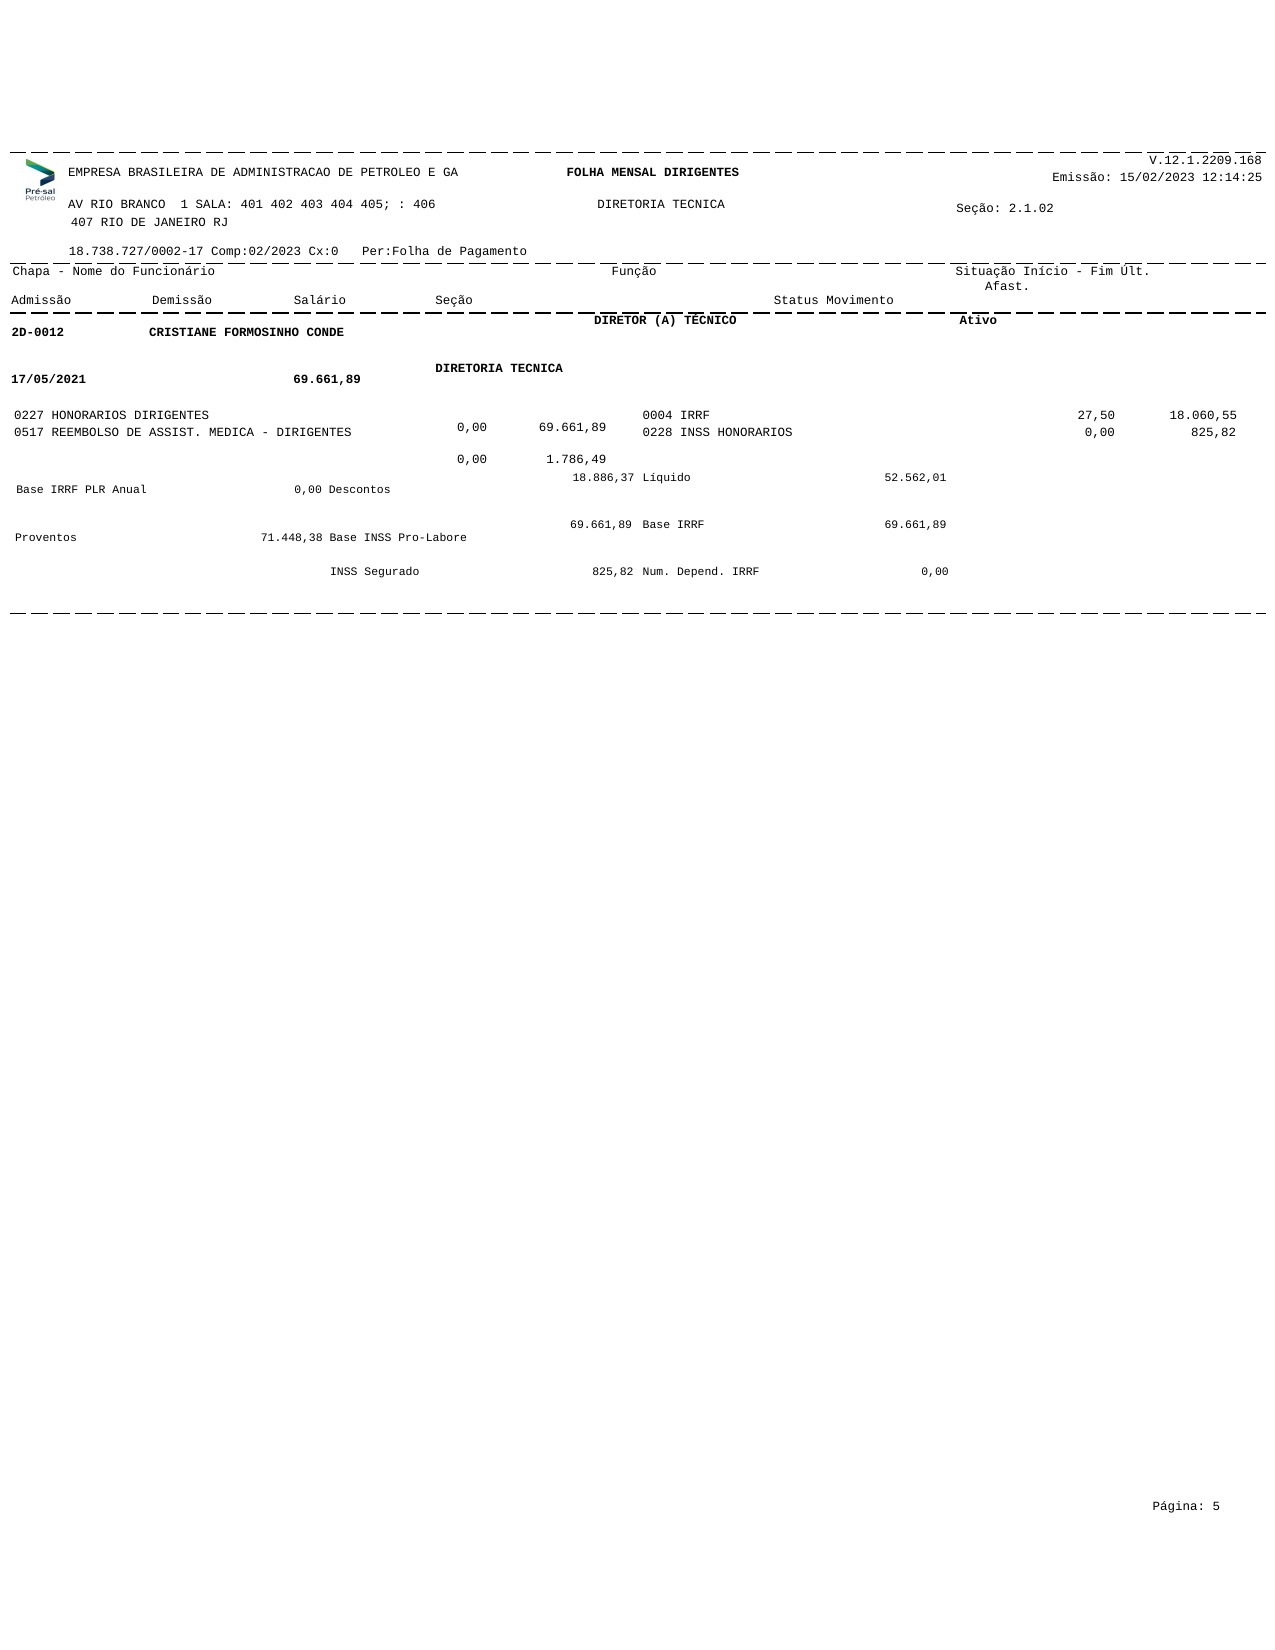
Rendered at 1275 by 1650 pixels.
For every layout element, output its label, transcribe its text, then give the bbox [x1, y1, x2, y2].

table_cell 69.661,89 [570, 518, 642, 565]
table_cell Proventos 71.448,38 Base INSS Pro-Labore [10, 518, 570, 565]
table_cell Situação Início - Fim Últ. Afast. [955, 263, 1169, 312]
table_cell 0004 IRRF 0228 INSS HONORARIOS [643, 408, 884, 471]
table_cell Base IRRF PLR Anual 0,00 Descontos [10, 471, 435, 518]
table_cell 18.060,55 825,82 [1169, 408, 1266, 471]
table_cell Ativo [955, 312, 1169, 361]
table_cell [884, 312, 955, 361]
table_cell 2D-0012 CRISTIANE FORMOSINHO CONDE [10, 312, 435, 361]
table_cell [1169, 518, 1266, 565]
table_cell [1169, 471, 1266, 518]
table_cell 52.562,01 [884, 471, 955, 518]
table_cell Chapa - Nome do Funcionário Admissão Demissão Salário [10, 263, 435, 312]
table_cell [955, 565, 1169, 612]
table_cell [955, 471, 1169, 518]
table_cell [955, 518, 1169, 565]
table_cell 18.886,37 [435, 471, 642, 518]
table_cell Líquido [643, 471, 884, 518]
table_cell [1169, 565, 1266, 612]
table_cell [1169, 361, 1266, 408]
table_cell [643, 361, 884, 408]
table_cell 27,50 0,00 [955, 408, 1169, 471]
table_cell Função Seção Status Movimento [435, 263, 955, 312]
table_cell 0227 HONORARIOS DIRIGENTES 0517 REEMBOLSO DE ASSIST. MEDICA - DIRIGENTES [10, 408, 435, 471]
table_cell 825,82 [570, 565, 642, 612]
table_cell [884, 361, 955, 408]
table_cell INSS Segurado [10, 565, 570, 612]
table_cell DIRETOR (A) TÉCNICO [435, 312, 884, 361]
table_cell 0,00 [884, 565, 955, 612]
table_cell Num. Depend. IRRF [643, 565, 884, 612]
table_cell 69.661,89 [884, 518, 955, 565]
table_header EMPRESA BRASILEIRA DE ADMINISTRACAO DE PETROLEO E GA FOLHA MENSAL DIRIGENTES AV RIO BRANCO 1 SALA: 401 402 403 404 405; : 406 DIRETORIA TECNICA 407 RIO DE JANEIRO RJ 18.738.727/0002-17 Comp:02/2023 Cx:0 Per:Folha de Pagamento [10, 151, 955, 263]
table_cell [1169, 263, 1266, 312]
table_cell [1169, 312, 1266, 361]
table_cell DIRETORIA TECNICA [435, 361, 642, 408]
table_header V.12.1.2209.168 Emissão: 15/02/2023 12:14:25 Seção: 2.1.02 [955, 151, 1266, 263]
table_cell 17/05/2021 69.661,89 [10, 361, 435, 408]
table_cell Base IRRF [643, 518, 884, 565]
table_cell [955, 361, 1169, 408]
table_cell [884, 408, 955, 471]
table_cell 0,00 69.661,89 0,00 1.786,49 [435, 408, 642, 471]
